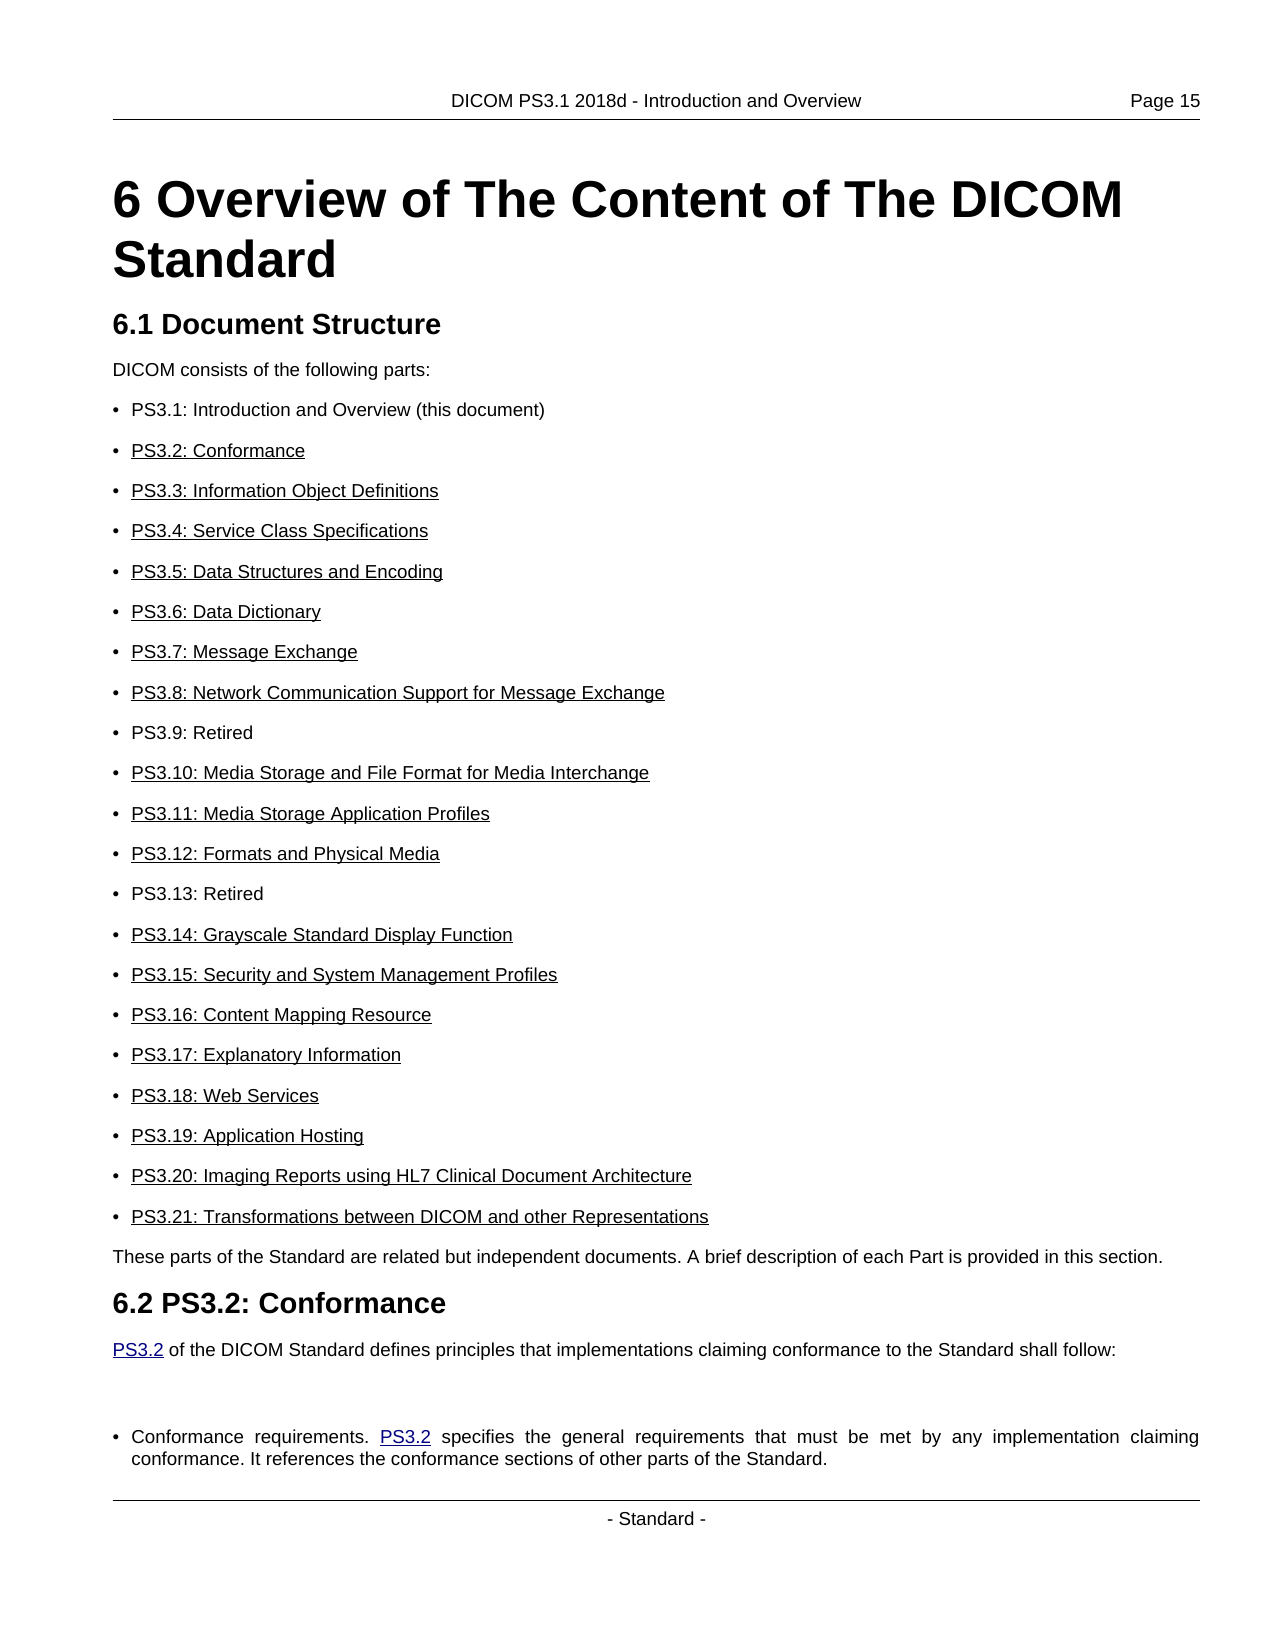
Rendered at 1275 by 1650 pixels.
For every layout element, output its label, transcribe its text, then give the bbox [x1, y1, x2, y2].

list PS3.9: Retired [112, 722, 1200, 743]
list PS3.3: Information Object Definitions [112, 480, 1200, 501]
text 6.1 Document Structure [112, 307, 1200, 340]
text PS3.2 of the DICOM Standard defines principles that implementations claiming conformance to the Standard shall follow: [112, 1338, 1200, 1360]
text 6 Overview of The Content of The DICOM Standard [112, 169, 1200, 288]
list PS3.16: Content Mapping Resource [112, 1004, 1200, 1026]
list PS3.4: Service Class Specifications [112, 520, 1200, 542]
list PS3.1: Introduction and Overview (this document) [112, 399, 1200, 421]
list PS3.7: Message Exchange [112, 641, 1200, 663]
text DICOM consists of the following parts: [112, 359, 1200, 381]
list PS3.14: Grayscale Standard Display Function [112, 923, 1200, 945]
list PS3.12: Formats and Physical Media [112, 843, 1200, 864]
list PS3.8: Network Communication Support for Message Exchange [112, 681, 1200, 703]
list Conformance requirements. PS3.2 specifies the general requirements that must be met by any implementation claiming conformance. It references the conformance sections of other parts of the Standard. [112, 1426, 1200, 1469]
list PS3.10: Media Storage and File Format for Media Interchange [112, 762, 1200, 784]
list PS3.13: Retired [112, 883, 1200, 904]
text These parts of the Standard are related but independent documents. A brief description of each Part is provided in this section. [112, 1246, 1200, 1267]
list PS3.2: Conformance [112, 439, 1200, 461]
text 6.2 PS3.2: Conformance [112, 1286, 1200, 1320]
list PS3.20: Imaging Reports using HL7 Clinical Document Architecture [112, 1165, 1200, 1187]
list PS3.19: Application Hosting [112, 1125, 1200, 1146]
list PS3.6: Data Dictionary [112, 601, 1200, 622]
list PS3.17: Explanatory Information [112, 1044, 1200, 1066]
list PS3.5: Data Structures and Encoding [112, 561, 1200, 582]
list PS3.18: Web Services [112, 1084, 1200, 1106]
list PS3.11: Media Storage Application Profiles [112, 802, 1200, 824]
list PS3.15: Security and System Management Profiles [112, 964, 1200, 985]
list PS3.21: Transformations between DICOM and other Representations [112, 1206, 1200, 1227]
